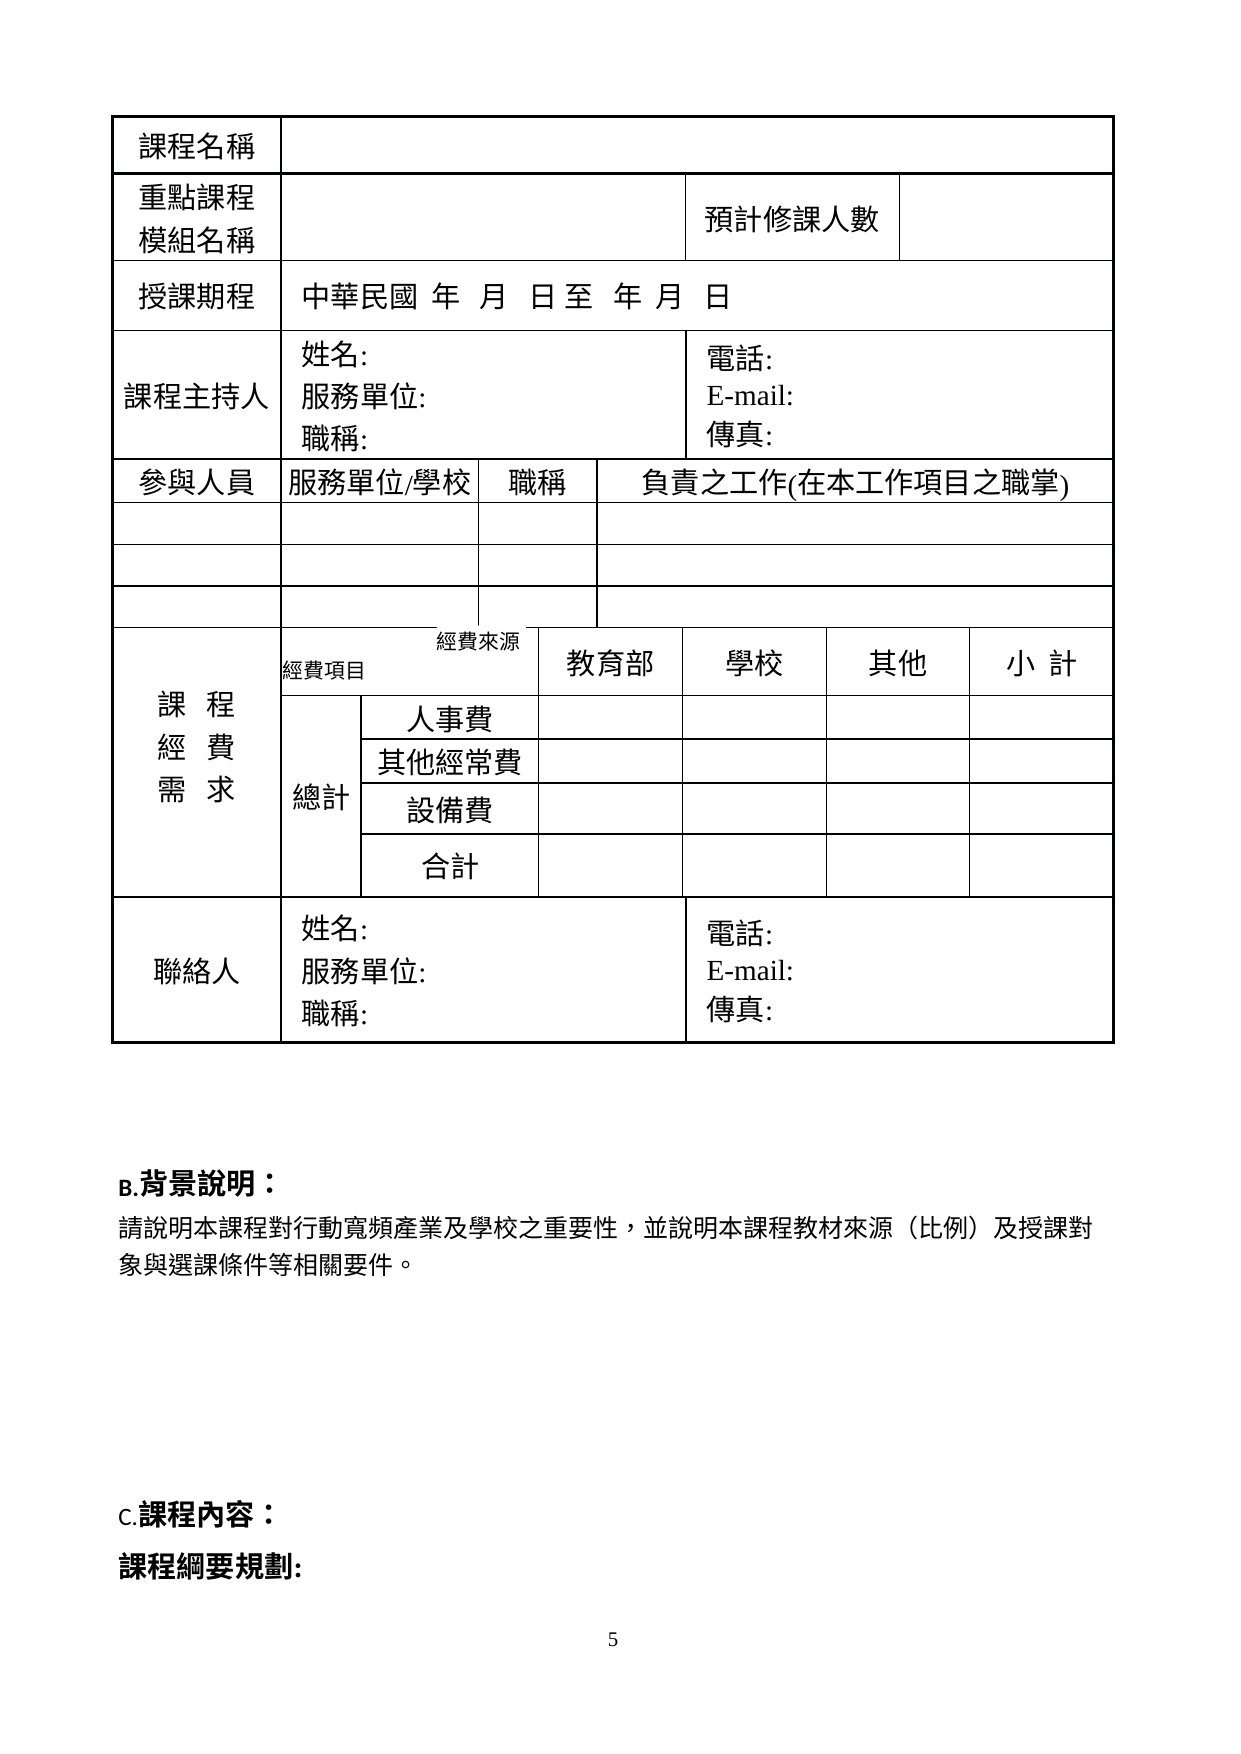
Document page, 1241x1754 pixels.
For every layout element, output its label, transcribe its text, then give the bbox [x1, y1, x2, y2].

table_cell [539, 696, 682, 738]
table_cell [282, 503, 478, 543]
table_cell 預計修課人數 [686, 175, 899, 259]
table_cell [827, 784, 969, 833]
table_cell [282, 587, 478, 627]
table_cell [683, 835, 826, 896]
table_cell 重點課程 模組名稱 [114, 175, 280, 259]
table_cell [598, 587, 1112, 627]
table_cell [539, 740, 682, 782]
table_cell [970, 784, 1112, 833]
table_cell 其他經常費 [362, 740, 538, 782]
table_cell [970, 835, 1112, 896]
table_cell [598, 503, 1112, 543]
table_cell [683, 696, 826, 738]
table_cell [282, 628, 538, 694]
subtitle B.背景說明： [118, 1157, 1107, 1203]
text 課程綱要規劃: [118, 1544, 1107, 1586]
text 請說明本課程對行動寬頻產業及學校之重要性，並說明本課程教材來源（比例）及授課對象與選課條件等相關要件。 [118, 1209, 1107, 1281]
table_header [282, 118, 1112, 172]
table_cell [827, 740, 969, 782]
table_header 課程名稱 [114, 118, 280, 172]
table_cell 電話: E-mail: 傳真: [687, 331, 1112, 458]
table_cell [970, 740, 1112, 782]
table_cell 服務單位/學校 [282, 460, 478, 502]
table_cell 課 程 經 費 需 求 [114, 628, 280, 896]
table_cell 負責之工作(在本工作項目之職掌) [598, 460, 1112, 502]
text C.課程內容： [118, 1469, 1107, 1544]
table_cell 總計 [282, 696, 360, 896]
table_cell [479, 545, 596, 585]
table_cell 合計 [362, 835, 538, 896]
table_cell 職稱 [479, 460, 596, 502]
table_cell [479, 587, 596, 627]
table_cell [827, 835, 969, 896]
table_cell [683, 740, 826, 782]
table_cell 電話: E-mail: 傳真: [687, 898, 1112, 1041]
table_cell [114, 545, 280, 585]
table_cell [114, 587, 280, 627]
table_cell 設備費 [362, 784, 538, 833]
table_cell [539, 835, 682, 896]
table_cell 參與人員 [114, 460, 280, 502]
table_cell [114, 503, 280, 543]
table_cell [683, 784, 826, 833]
table_cell [479, 503, 596, 543]
table_cell 聯絡人 [114, 898, 280, 1041]
table_cell 教育部 [539, 628, 682, 694]
table_cell 小 計 [970, 628, 1112, 694]
table_cell 其他 [827, 628, 969, 694]
table_cell 授課期程 [114, 261, 280, 329]
table_cell [539, 784, 682, 833]
table_cell [282, 175, 685, 259]
table_cell 課程主持人 [114, 331, 280, 458]
table_cell [282, 545, 478, 585]
table_cell 中華民國 年 月 日 至 年 月 日 [282, 261, 1112, 329]
table_cell 姓名: 服務單位: 職稱: [282, 898, 685, 1041]
table_cell [900, 175, 1112, 259]
table_cell 學校 [683, 628, 826, 694]
table_cell 人事費 [362, 696, 538, 738]
table_cell [970, 696, 1112, 738]
table_cell [827, 696, 969, 738]
table_cell 姓名: 服務單位: 職稱: [282, 331, 685, 458]
table_cell [598, 545, 1112, 585]
